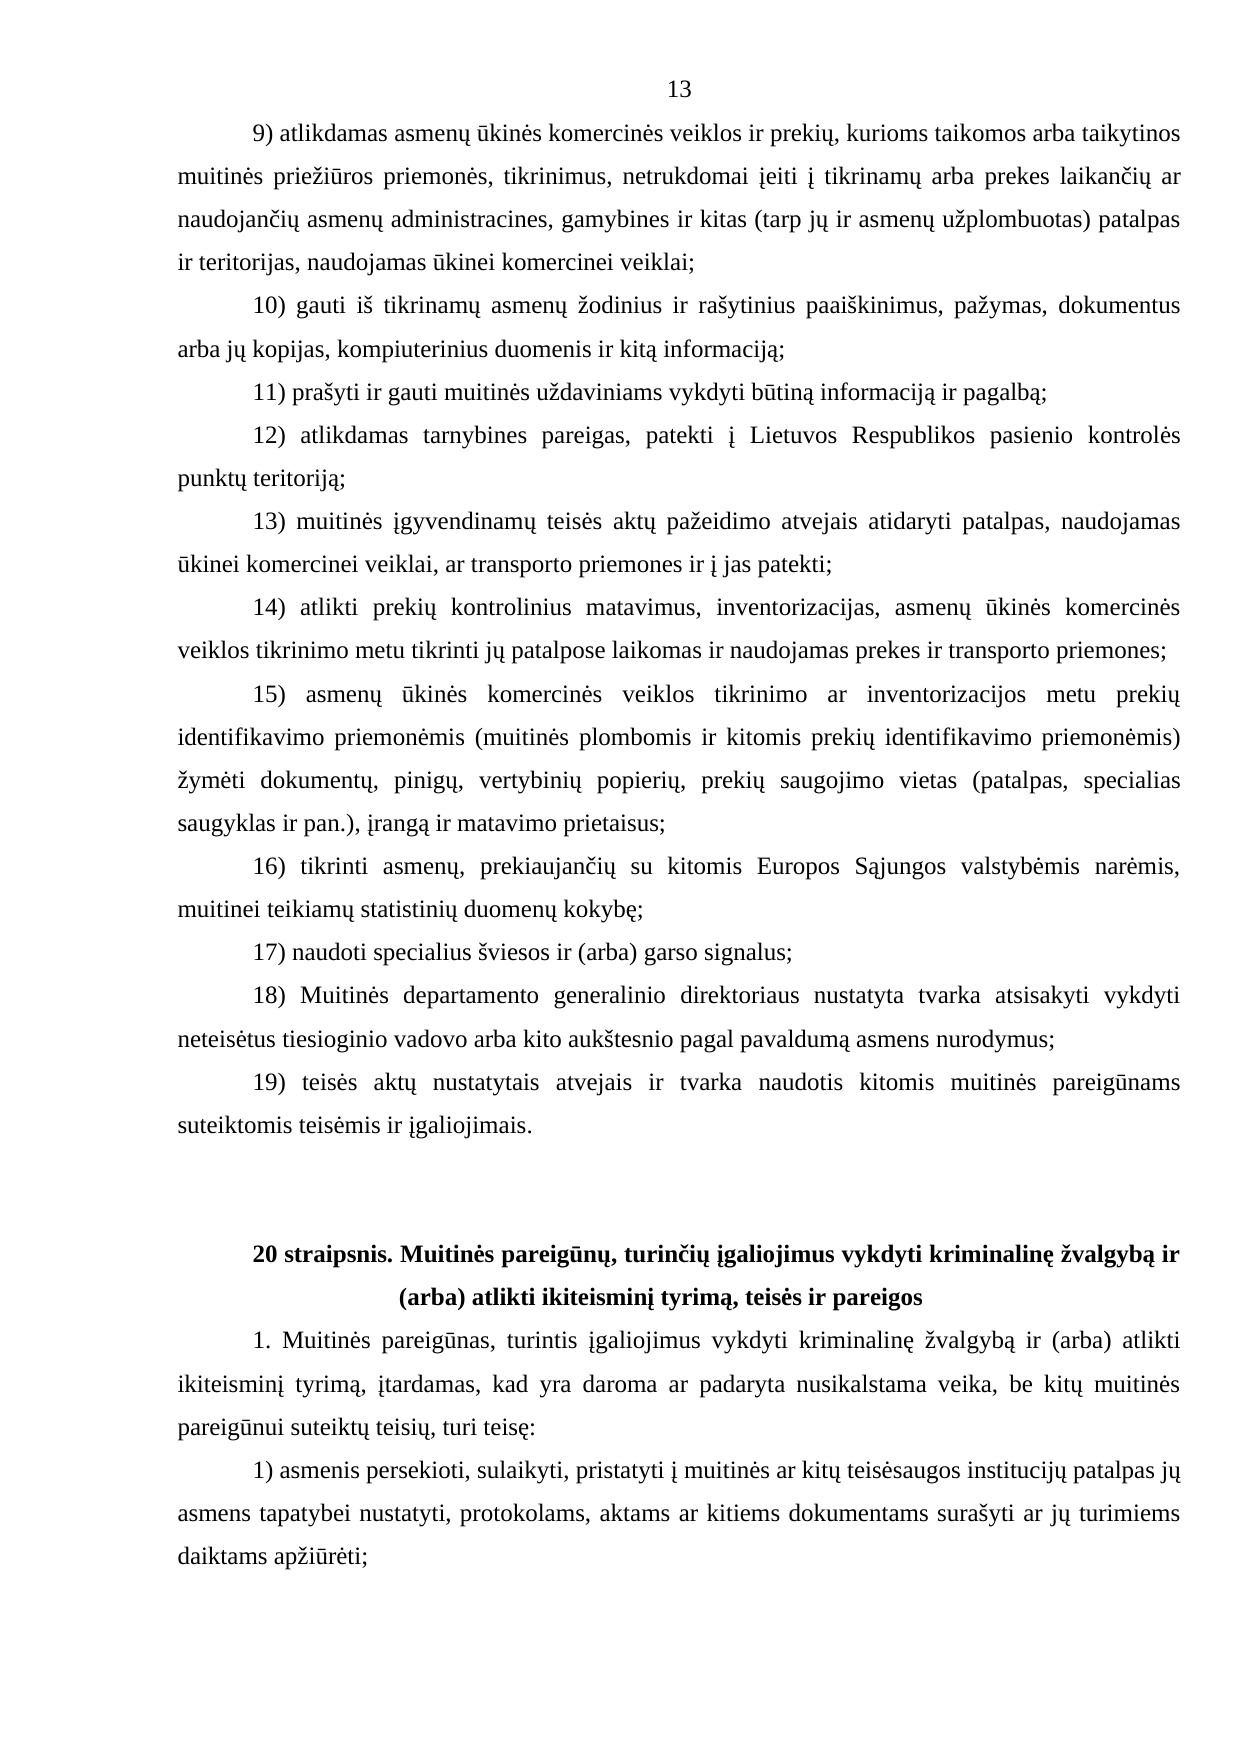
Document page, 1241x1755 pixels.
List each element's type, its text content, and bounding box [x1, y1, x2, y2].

text 9) atlikdamas asmenų ūkinės komercinės veiklos ir prekių, kurioms taikomos arba taikytinos muitinės priežiūros priemonės, tikrinimus, netrukdomai įeiti į tikrinamų arba prekes laikančių ar naudojančių asmenų administracines, gamybines ir kitas (tarp jų ir asmenų užplombuotas) patalpas ir teritorijas, naudojamas ūkinei komercinei veiklai; [177, 118, 1181, 276]
text 10) gauti iš tikrinamų asmenų žodinius ir rašytinius paaiškinimus, pažymas, dokumentus arba jų kopijas, kompiuterinius duomenis ir kitą informaciją; [177, 291, 1181, 362]
text 15) asmenų ūkinės komercinės veiklos tikrinimo ar inventorizacijos metu prekių identifikavimo priemonėmis (muitinės plombomis ir kitomis prekių identifikavimo priemonėmis) žymėti dokumentų, pinigų, vertybinių popierių, prekių saugojimo vietas (patalpas, specialias saugyklas ir pan.), įrangą ir matavimo prietaisus; [177, 679, 1181, 837]
text 13) muitinės įgyvendinamų teisės aktų pažeidimo atvejais atidaryti patalpas, naudojamas ūkinei komercinei veiklai, ar transporto priemones ir į jas patekti; [177, 506, 1181, 578]
text 11) prašyti ir gauti muitinės uždaviniams vykdyti būtiną informaciją ir pagalbą; [177, 377, 1181, 406]
text 20 straipsnis. Muitinės pareigūnų, turinčių įgaliojimus vykdyti kriminalinę žvalgybą ir (arba) atlikti ikiteisminį tyrimą, teisės ir pareigos [252, 1239, 1181, 1311]
text 18) Muitinės departamento generalinio direktoriaus nustatyta tvarka atsisakyti vykdyti neteisėtus tiesioginio vadovo arba kito aukštesnio pagal pavaldumą asmens nurodymus; [177, 981, 1181, 1052]
text 1) asmenis persekioti, sulaikyti, pristatyti į muitinės ar kitų teisėsaugos institucijų patalpas jų asmens tapatybei nustatyti, protokolams, aktams ar kitiems dokumentams surašyti ar jų turimiems daiktams apžiūrėti; [177, 1455, 1181, 1570]
text 17) naudoti specialius šviesos ir (arba) garso signalus; [177, 937, 1181, 966]
text 12) atlikdamas tarnybines pareigas, patekti į Lietuvos Respublikos pasienio kontrolės punktų teritoriją; [177, 420, 1181, 492]
text 16) tikrinti asmenų, prekiaujančių su kitomis Europos Sąjungos valstybėmis narėmis, muitinei teikiamų statistinių duomenų kokybę; [177, 851, 1181, 923]
text 1. Muitinės pareigūnas, turintis įgaliojimus vykdyti kriminalinę žvalgybą ir (arba) atlikti ikiteisminį tyrimą, įtardamas, kad yra daroma ar padaryta nusikalstama veika, be kitų muitinės pareigūnui suteiktų teisių, turi teisę: [177, 1326, 1181, 1441]
text 19) teisės aktų nustatytais atvejais ir tvarka naudotis kitomis muitinės pareigūnams suteiktomis teisėmis ir įgaliojimais. [177, 1067, 1181, 1139]
text 14) atlikti prekių kontrolinius matavimus, inventorizacijas, asmenų ūkinės komercinės veiklos tikrinimo metu tikrinti jų patalpose laikomas ir naudojamas prekes ir transporto priemones; [177, 592, 1181, 664]
